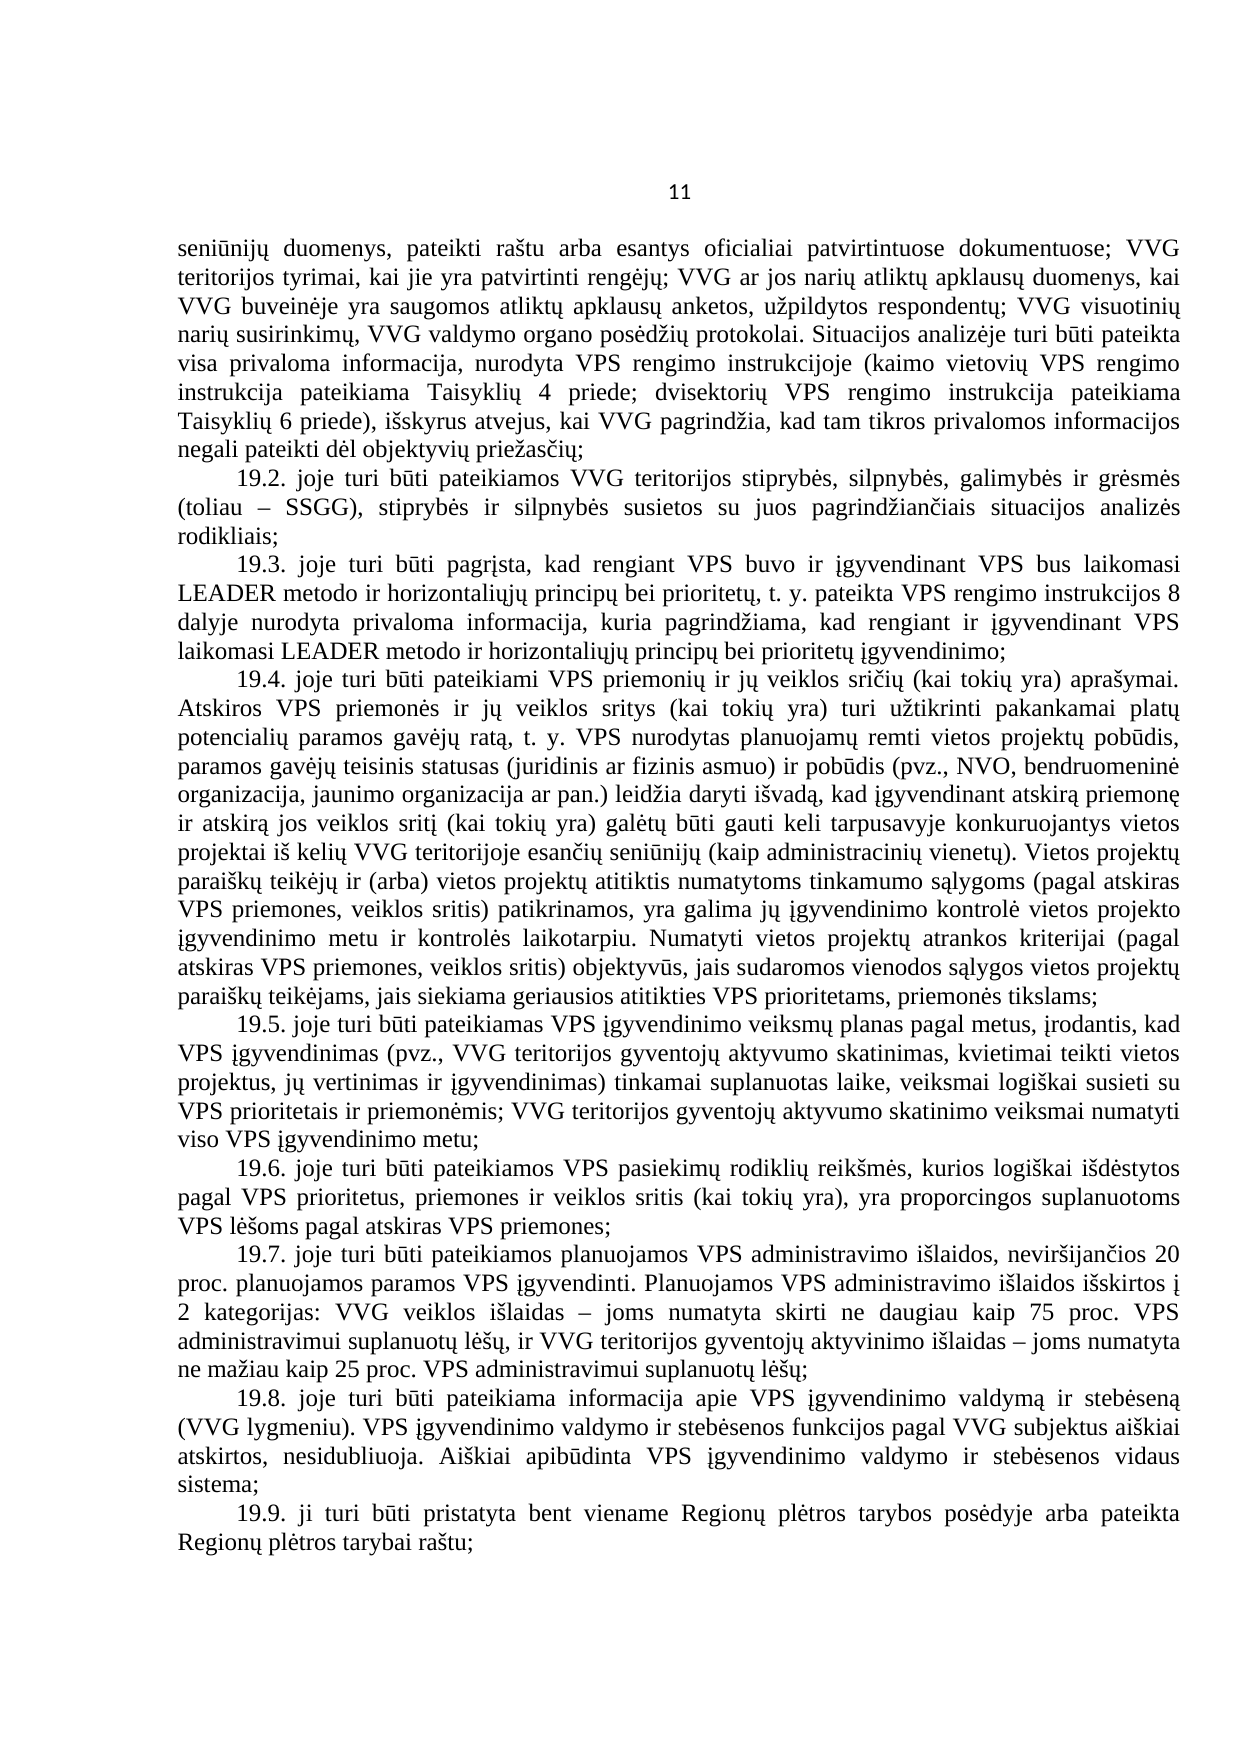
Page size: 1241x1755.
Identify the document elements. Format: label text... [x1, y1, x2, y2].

text seniūnijų duomenys, pateikti raštu arba esantys oficialiai patvirtintuose dokumentuose; VVG teritorijos tyrimai, kai jie yra patvirtinti rengėjų; VVG ar jos narių atliktų apklausų duomenys, kai VVG buveinėje yra saugomos atliktų apklausų anketos, užpildytos respondentų; VVG visuotinių narių susirinkimų, VVG valdymo organo posėdžių protokolai. Situacijos analizėje turi būti pateikta visa privaloma informacija, nurodyta VPS rengimo instrukcijoje (kaimo vietovių VPS rengimo instrukcija pateikiama Taisyklių 4 priede; dvisektorių VPS rengimo instrukcija pateikiama Taisyklių 6 priede), išskyrus atvejus, kai VVG pagrindžia, kad tam tikros privalomos informacijos negali pateikti dėl objektyvių priežasčių; [177, 233, 1181, 463]
text 19.8. joje turi būti pateikiama informacija apie VPS įgyvendinimo valdymą ir stebėseną (VVG lygmeniu). VPS įgyvendinimo valdymo ir stebėsenos funkcijos pagal VVG subjektus aiškiai atskirtos, nesidubliuoja. Aiškiai apibūdinta VPS įgyvendinimo valdymo ir stebėsenos vidaus sistema; [177, 1383, 1181, 1498]
text 19.6. joje turi būti pateikiamos VPS pasiekimų rodiklių reikšmės, kurios logiškai išdėstytos pagal VPS prioritetus, priemones ir veiklos sritis (kai tokių yra), yra proporcingos suplanuotoms VPS lėšoms pagal atskiras VPS priemones; [177, 1153, 1181, 1239]
text 19.4. joje turi būti pateikiami VPS priemonių ir jų veiklos sričių (kai tokių yra) aprašymai. Atskiros VPS priemonės ir jų veiklos sritys (kai tokių yra) turi užtikrinti pakankamai platų potencialių paramos gavėjų ratą, t. y. VPS nurodytas planuojamų remti vietos projektų pobūdis, paramos gavėjų teisinis statusas (juridinis ar fizinis asmuo) ir pobūdis (pvz., NVO, bendruomeninė organizacija, jaunimo organizacija ar pan.) leidžia daryti išvadą, kad įgyvendinant atskirą priemonę ir atskirą jos veiklos sritį (kai tokių yra) galėtų būti gauti keli tarpusavyje konkuruojantys vietos projektai iš kelių VVG teritorijoje esančių seniūnijų (kaip administracinių vienetų). Vietos projektų paraiškų teikėjų ir (arba) vietos projektų atitiktis numatytoms tinkamumo sąlygoms (pagal atskiras VPS priemones, veiklos sritis) patikrinamos, yra galima jų įgyvendinimo kontrolė vietos projekto įgyvendinimo metu ir kontrolės laikotarpiu. Numatyti vietos projektų atrankos kriterijai (pagal atskiras VPS priemones, veiklos sritis) objektyvūs, jais sudaromos vienodos sąlygos vietos projektų paraiškų teikėjams, jais siekiama geriausios atitikties VPS prioritetams, priemonės tikslams; [177, 664, 1181, 1009]
text 19.7. joje turi būti pateikiamos planuojamos VPS administravimo išlaidos, neviršijančios 20 proc. planuojamos paramos VPS įgyvendinti. Planuojamos VPS administravimo išlaidos išskirtos į 2 kategorijas: VVG veiklos išlaidas – joms numatyta skirti ne daugiau kaip 75 proc. VPS administravimui suplanuotų lėšų, ir VVG teritorijos gyventojų aktyvinimo išlaidas – joms numatyta ne mažiau kaip 25 proc. VPS administravimui suplanuotų lėšų; [177, 1239, 1181, 1383]
text 19.9. ji turi būti pristatyta bent viename Regionų plėtros tarybos posėdyje arba pateikta Regionų plėtros tarybai raštu; [177, 1498, 1181, 1556]
text 19.2. joje turi būti pateikiamos VVG teritorijos stiprybės, silpnybės, galimybės ir grėsmės (toliau – SSGG), stiprybės ir silpnybės susietos su juos pagrindžiančiais situacijos analizės rodikliais; [177, 463, 1181, 549]
text 19.3. joje turi būti pagrįsta, kad rengiant VPS buvo ir įgyvendinant VPS bus laikomasi LEADER metodo ir horizontaliųjų principų bei prioritetų, t. y. pateikta VPS rengimo instrukcijos 8 dalyje nurodyta privaloma informacija, kuria pagrindžiama, kad rengiant ir įgyvendinant VPS laikomasi LEADER metodo ir horizontaliųjų principų bei prioritetų įgyvendinimo; [177, 549, 1181, 664]
text 19.5. joje turi būti pateikiamas VPS įgyvendinimo veiksmų planas pagal metus, įrodantis, kad VPS įgyvendinimas (pvz., VVG teritorijos gyventojų aktyvumo skatinimas, kvietimai teikti vietos projektus, jų vertinimas ir įgyvendinimas) tinkamai suplanuotas laike, veiksmai logiškai susieti su VPS prioritetais ir priemonėmis; VVG teritorijos gyventojų aktyvumo skatinimo veiksmai numatyti viso VPS įgyvendinimo metu; [177, 1009, 1181, 1153]
